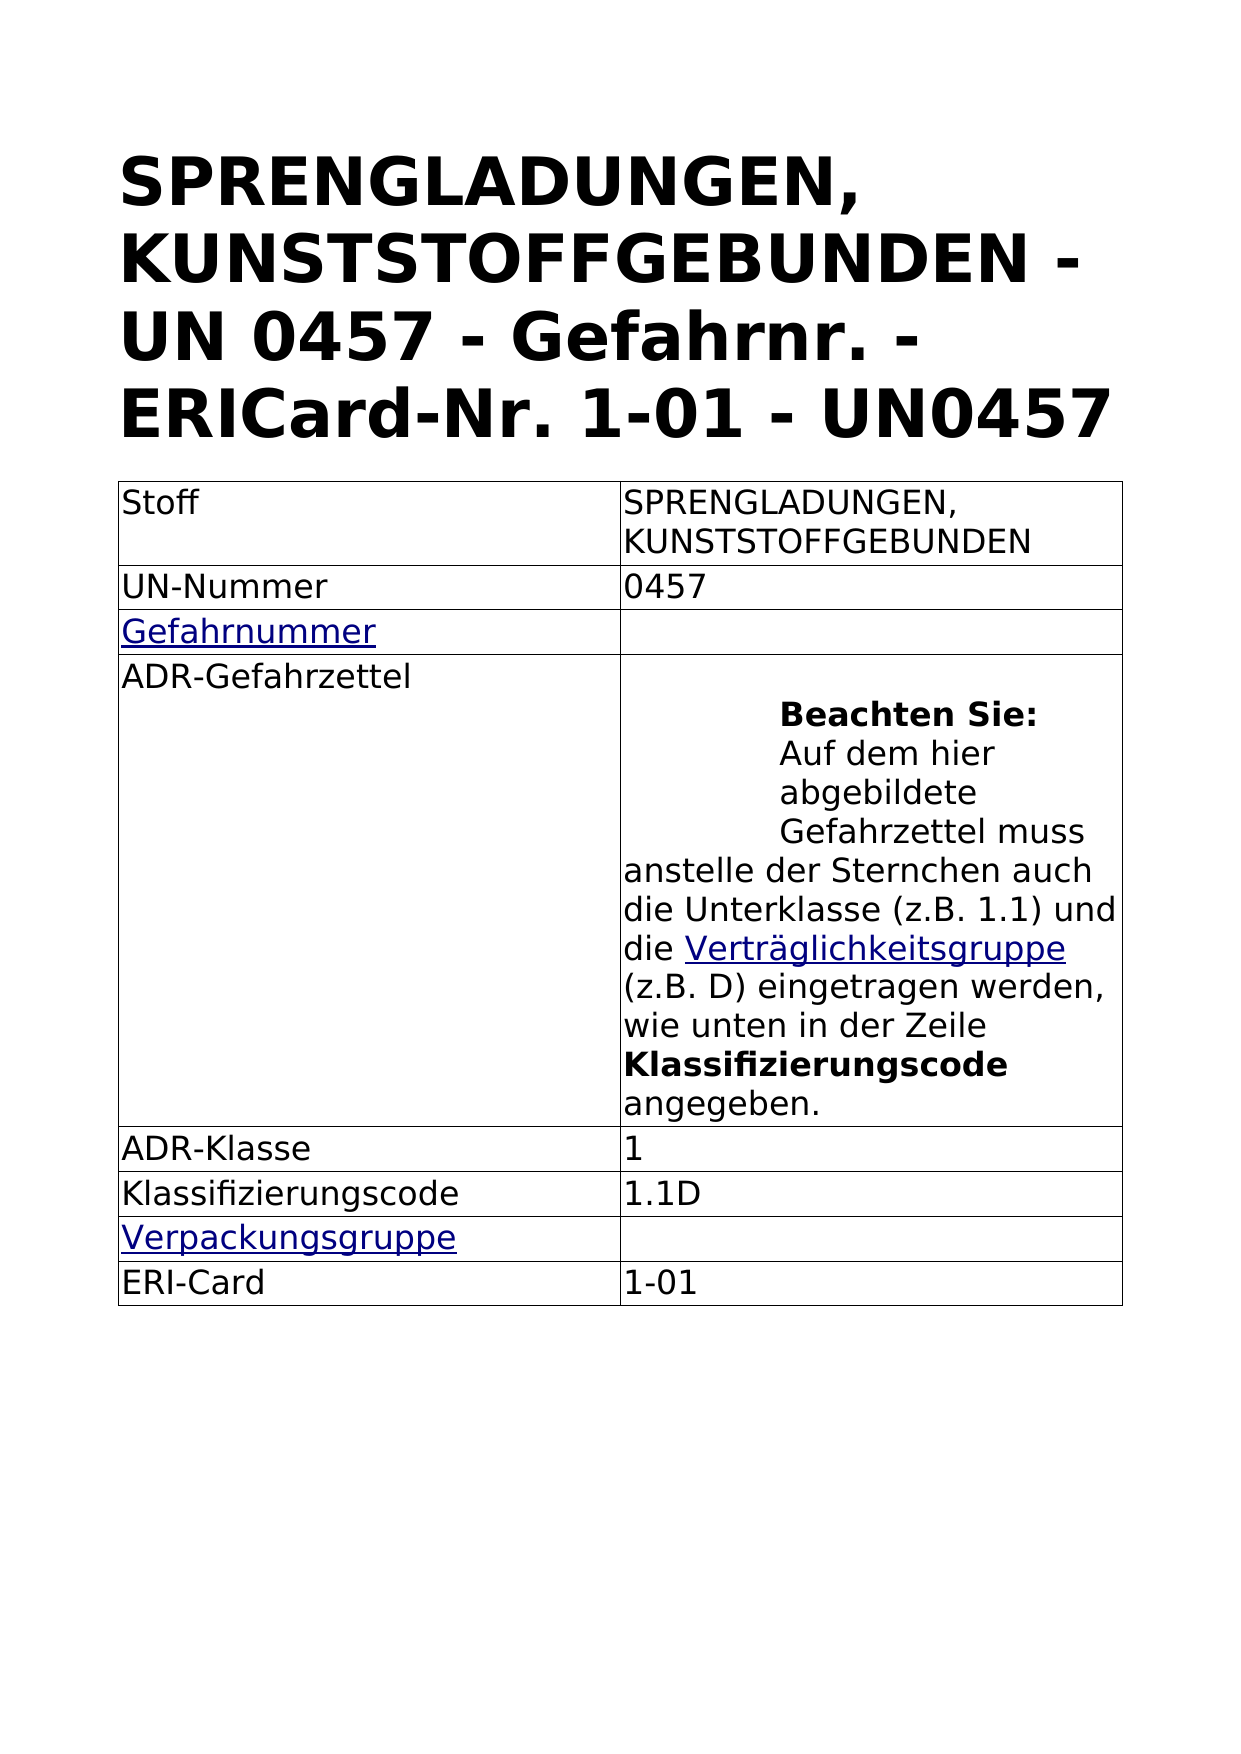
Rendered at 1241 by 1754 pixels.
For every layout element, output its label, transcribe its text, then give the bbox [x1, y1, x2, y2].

table_cell 0457 [621, 566, 1122, 609]
table_cell [621, 610, 1122, 654]
table_cell ADR-Gefahrzettel [119, 655, 620, 1126]
table_cell [621, 1217, 1122, 1261]
table_cell UN-Nummer [119, 566, 620, 609]
table_header Stoff [119, 482, 620, 564]
table_cell ADR-Klasse [119, 1127, 620, 1171]
table_cell Beachten Sie: Auf dem hier abgebildete Gefahrzettel muss anstelle der Sternchen auch die Unterklasse (z.B. 1.1) und die Verträglichkeitsgruppe (z.B. D) eingetragen werden, wie unten in der Zeile Klassifizierungscode angegeben. [621, 655, 1122, 1126]
table_cell Gefahrnummer [119, 610, 620, 654]
table_cell 1.1D [621, 1172, 1122, 1216]
table_cell 1-01 [621, 1262, 1122, 1305]
subtitle SPRENGLADUNGEN, KUNSTSTOFFGEBUNDEN - UN 0457 - Gefahrnr. - ERICard-Nr. 1-01 - UN0457 [118, 143, 1122, 453]
table_header SPRENGLADUNGEN, KUNSTSTOFFGEBUNDEN [621, 482, 1122, 564]
table_cell 1 [621, 1127, 1122, 1171]
table_cell Verpackungsgruppe [119, 1217, 620, 1261]
table_cell Klassifizierungscode [119, 1172, 620, 1216]
table_cell ERI-Card [119, 1262, 620, 1305]
